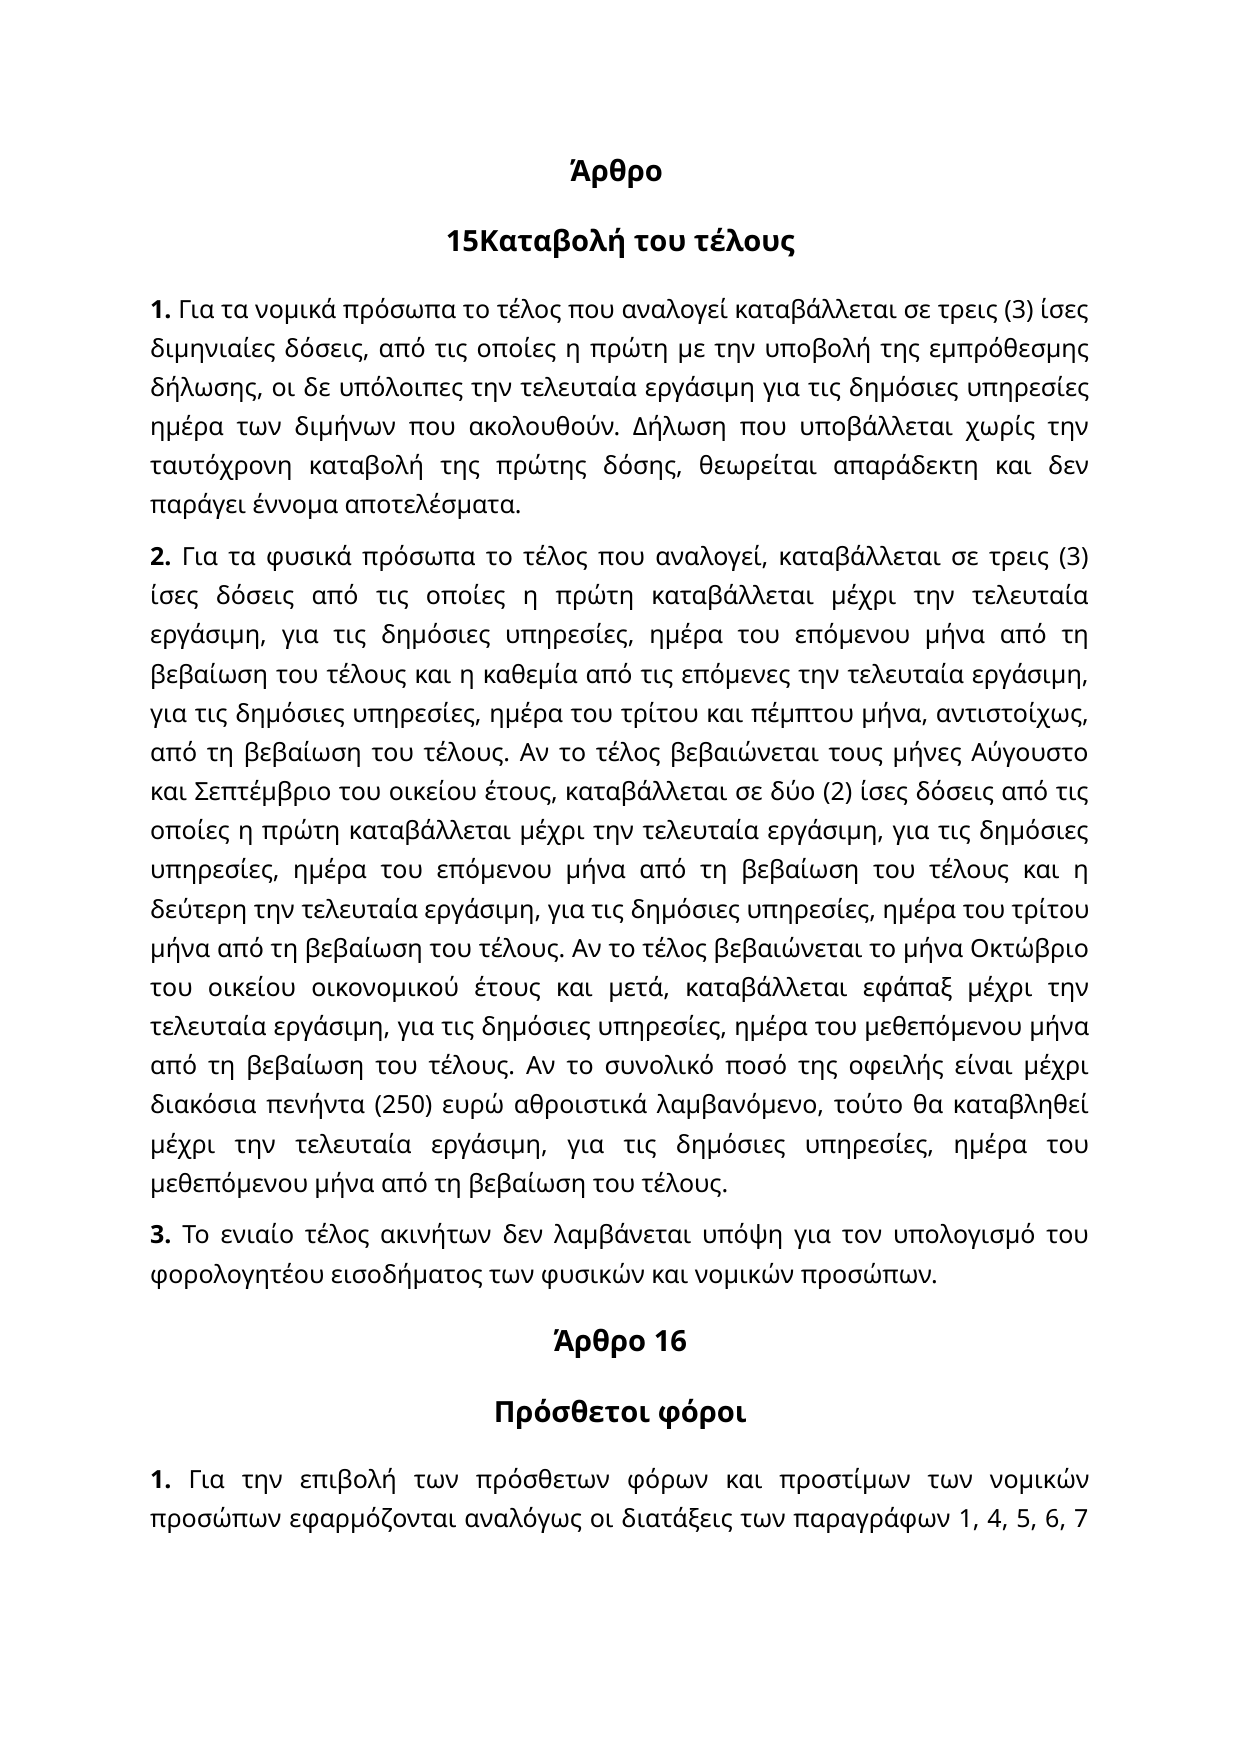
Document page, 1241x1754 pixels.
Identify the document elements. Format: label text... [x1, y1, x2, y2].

subtitle Άρθρο 16 [150, 1320, 1090, 1360]
subtitle 15Καταβολή του τέλους [150, 221, 1090, 260]
text 1. Για τα νομικά πρόσωπα το τέλος που αναλογεί καταβάλλεται σε τρεις (3) ίσες διμηνιαίες δόσεις, από τις οποίες η πρώτη με την υποβολή της εμπρόθεσμης δήλωσης, οι δε υπόλοιπες την τελευταία εργάσιμη για τις δημόσιες υπηρεσίες ημέρα των διμήνων που ακολουθούν. Δήλωση που υποβάλλεται χωρίς την ταυτόχρονη καταβολή της πρώτης δόσης, θεωρείται απαράδεκτη και δεν παράγει έννομα αποτελέσματα. [150, 291, 1090, 521]
subtitle Άρθρο [150, 150, 1090, 190]
subtitle Πρόσθετοι φόροι [150, 1391, 1090, 1431]
text 2. Για τα φυσικά πρόσωπα το τέλος που αναλογεί, καταβάλλεται σε τρεις (3) ίσες δόσεις από τις οποίες η πρώτη καταβάλλεται μέχρι την τελευταία εργάσιμη, για τις δημόσιες υπηρεσίες, ημέρα του επόμενου μήνα από τη βεβαίωση του τέλους και η καθεμία από τις επόμενες την τελευταία εργάσιμη, για τις δημόσιες υπηρεσίες, ημέρα του τρίτου και πέμπτου μήνα, αντιστοίχως, από τη βεβαίωση του τέλους. Αν το τέλος βεβαιώνεται τους μήνες Αύγουστο και Σεπτέμβριο του οικείου έτους, καταβάλλεται σε δύο (2) ίσες δόσεις από τις οποίες η πρώτη καταβάλλεται μέχρι την τελευταία εργάσιμη, για τις δημόσιες υπηρεσίες, ημέρα του επόμενου μήνα από τη βεβαίωση του τέλους και η δεύτερη την τελευταία εργάσιμη, για τις δημόσιες υπηρεσίες, ημέρα του τρίτου μήνα από τη βεβαίωση του τέλους. Αν το τέλος βεβαιώνεται το μήνα Οκτώβριο του οικείου οικονομικού έτους και μετά, καταβάλλεται εφάπαξ μέχρι την τελευταία εργάσιμη, για τις δημόσιες υπηρεσίες, ημέρα του μεθεπόμενου μήνα από τη βεβαίωση του τέλους. Αν το συνολικό ποσό της οφειλής είναι μέχρι διακόσια πενήντα (250) ευρώ αθροιστικά λαμβανόμενο, τούτο θα καταβληθεί μέχρι την τελευταία εργάσιμη, για τις δημόσιες υπηρεσίες, ημέρα του μεθεπόμενου μήνα από τη βεβαίωση του τέλους. [150, 539, 1090, 1199]
text 1. Για την επιβολή των πρόσθετων φόρων και προστίμων των νομικών προσώπων εφαρμόζονται αναλόγως οι διατάξεις των παραγράφων 1, 4, 5, 6, 7 [150, 1462, 1090, 1535]
text 3. Το ενιαίο τέλος ακινήτων δεν λαμβάνεται υπόψη για τον υπολογισμό του φορολογητέου εισοδήματος των φυσικών και νομικών προσώπων. [150, 1217, 1090, 1290]
